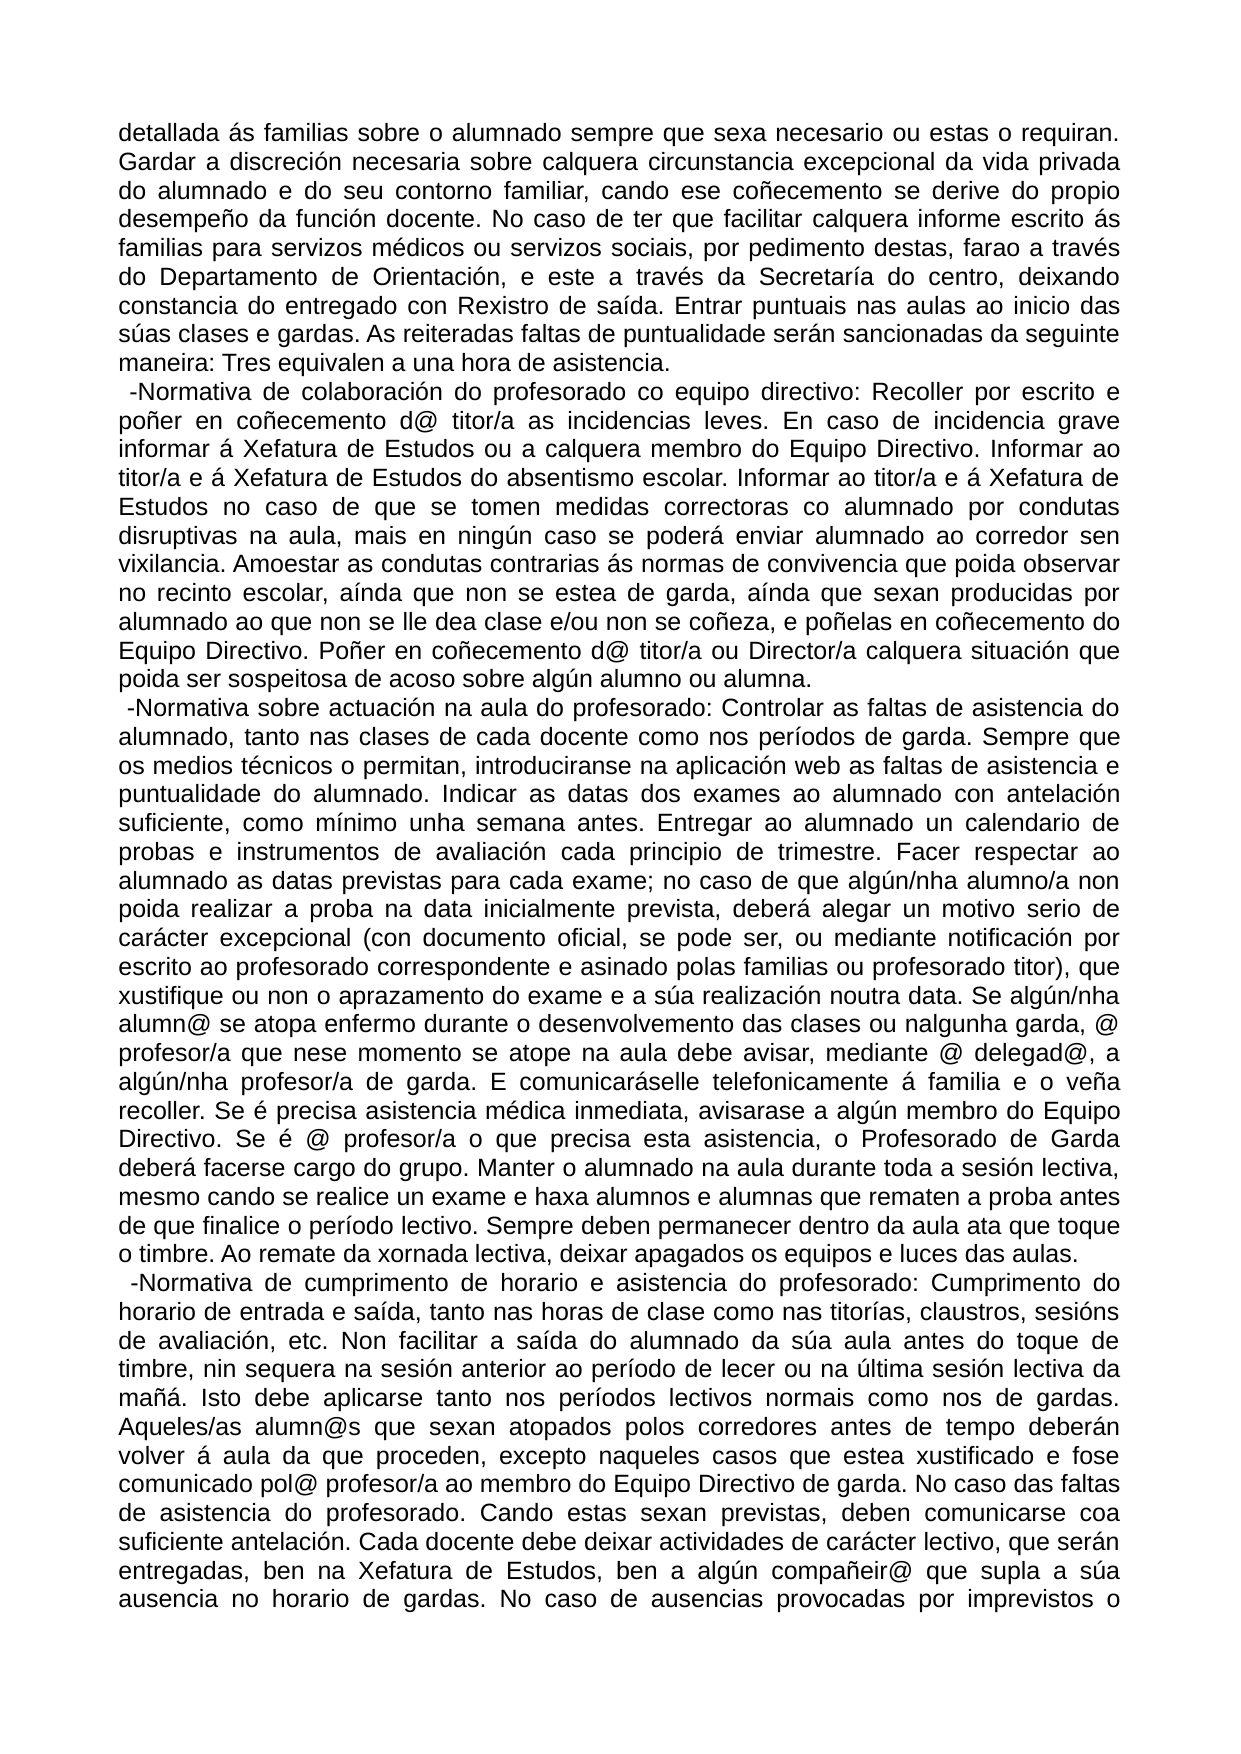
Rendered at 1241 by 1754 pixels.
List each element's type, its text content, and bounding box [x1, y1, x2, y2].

text -Normativa sobre actuación na aula do profesorado: Controlar as faltas de asistencia do alumnado, tanto nas clases de cada docente como nos períodos de garda. Sempre que os medios técnicos o permitan, introduciranse na aplicación web as faltas de asistencia e puntualidade do alumnado. Indicar as datas dos exames ao alumnado con antelación suficiente, como mínimo unha semana antes. Entregar ao alumnado un calendario de probas e instrumentos de avaliación cada principio de trimestre. Facer respectar ao alumnado as datas previstas para cada exame; no caso de que algún/nha alumno/a non poida realizar a proba na data inicialmente prevista, deberá alegar un motivo serio de carácter excepcional (con documento oficial, se pode ser, ou mediante notificación por escrito ao profesorado correspondente e asinado polas familias ou profesorado titor), que xustifique ou non o aprazamento do exame e a súa realización noutra data. Se algún/nha alumn@ se atopa enfermo durante o desenvolvemento das clases ou nalgunha garda, @ profesor/a que nese momento se atope na aula debe avisar, mediante @ delegad@, a algún/nha profesor/a de garda. E comunicaráselle telefonicamente á familia e o veña recoller. Se é precisa asistencia médica inmediata, avisarase a algún membro do Equipo Directivo. Se é @ profesor/a o que precisa esta asistencia, o Profesorado de Garda deberá facerse cargo do grupo. Manter o alumnado na aula durante toda a sesión lectiva, mesmo cando se realice un exame e haxa alumnos e alumnas que rematen a proba antes de que finalice o período lectivo. Sempre deben permanecer dentro da aula ata que toque o timbre. Ao remate da xornada lectiva, deixar apagados os equipos e luces das aulas. [118, 693, 1122, 1268]
text detallada ás familias sobre o alumnado sempre que sexa necesario ou estas o requiran. Gardar a discreción necesaria sobre calquera circunstancia excepcional da vida privada do alumnado e do seu contorno familiar, cando ese coñecemento se derive do propio desempeño da función docente. No caso de ter que facilitar calquera informe escrito ás familias para servizos médicos ou servizos sociais, por pedimento destas, farao a través do Departamento de Orientación, e este a través da Secretaría do centro, deixando constancia do entregado con Rexistro de saída. Entrar puntuais nas aulas ao inicio das súas clases e gardas. As reiteradas faltas de puntualidade serán sancionadas da seguinte maneira: Tres equivalen a una hora de asistencia. [118, 118, 1122, 377]
text -Normativa de cumprimento de horario e asistencia do profesorado: Cumprimento do horario de entrada e saída, tanto nas horas de clase como nas titorías, claustros, sesións de avaliación, etc. Non facilitar a saída do alumnado da súa aula antes do toque de timbre, nin sequera na sesión anterior ao período de lecer ou na última sesión lectiva da mañá. Isto debe aplicarse tanto nos períodos lectivos normais como nos de gardas. Aqueles/as alumn@s que sexan atopados polos corredores antes de tempo deberán volver á aula da que proceden, excepto naqueles casos que estea xustificado e fose comunicado pol@ profesor/a ao membro do Equipo Directivo de garda. No caso das faltas de asistencia do profesorado. Cando estas sexan previstas, deben comunicarse coa suficiente antelación. Cada docente debe deixar actividades de carácter lectivo, que serán entregadas, ben na Xefatura de Estudos, ben a algún compañeir@ que supla a súa ausencia no horario de gardas. No caso de ausencias provocadas por imprevistos o [118, 1268, 1122, 1613]
text -Normativa de colaboración do profesorado co equipo directivo: Recoller por escrito e poñer en coñecemento d@ titor/a as incidencias leves. En caso de incidencia grave informar á Xefatura de Estudos ou a calquera membro do Equipo Directivo. Informar ao titor/a e á Xefatura de Estudos do absentismo escolar. Informar ao titor/a e á Xefatura de Estudos no caso de que se tomen medidas correctoras co alumnado por condutas disruptivas na aula, mais en ningún caso se poderá enviar alumnado ao corredor sen vixilancia. Amoestar as condutas contrarias ás normas de convivencia que poida observar no recinto escolar, aínda que non se estea de garda, aínda que sexan producidas por alumnado ao que non se lle dea clase e/ou non se coñeza, e poñelas en coñecemento do Equipo Directivo. Poñer en coñecemento d@ titor/a ou Director/a calquera situación que poida ser sospeitosa de acoso sobre algún alumno ou alumna. [118, 377, 1122, 693]
